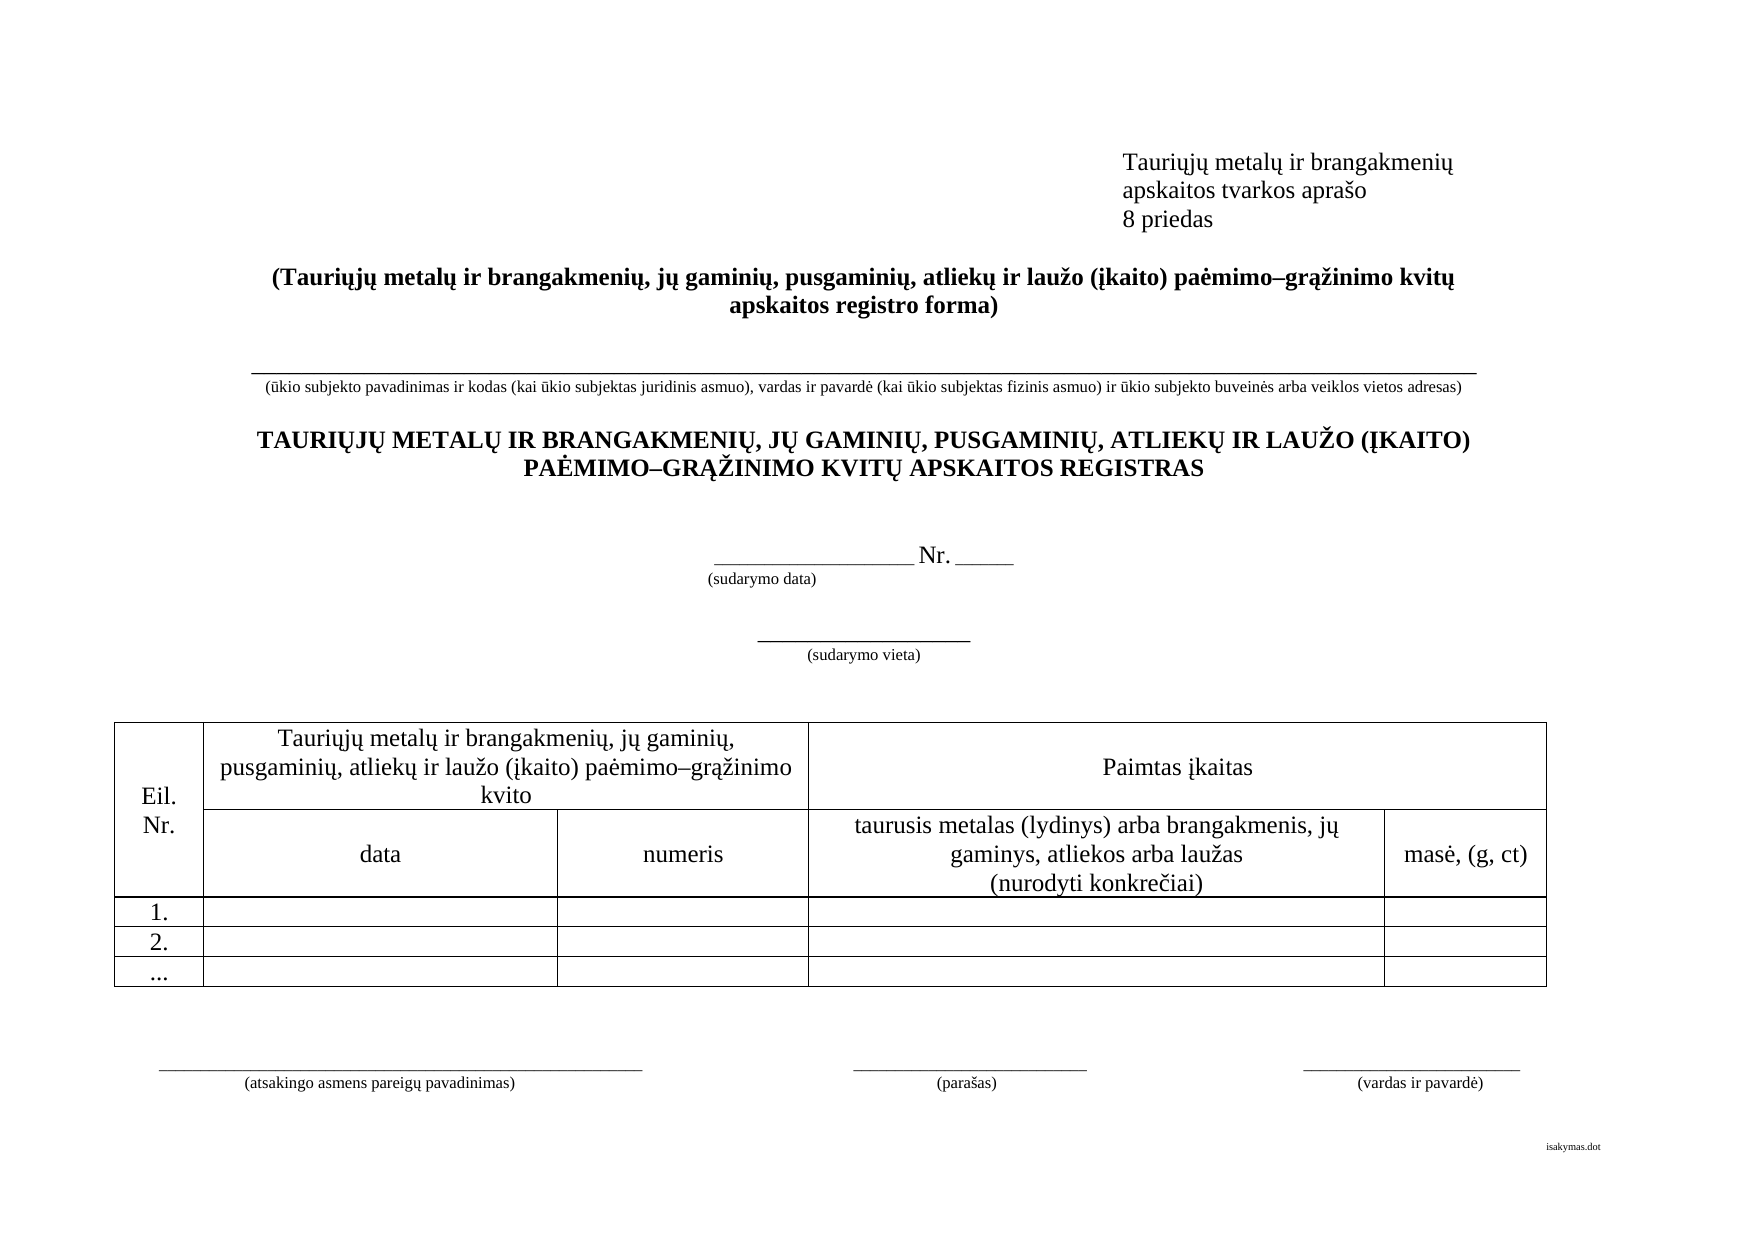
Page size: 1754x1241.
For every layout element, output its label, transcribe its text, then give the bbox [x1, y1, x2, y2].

table_cell [809, 957, 1384, 986]
table_cell [809, 898, 1384, 926]
table_cell [204, 957, 557, 986]
table_header Paimtas įkaitas [809, 723, 1546, 809]
text (sudarymo data) [703, 568, 1624, 588]
table_cell 2. [115, 927, 203, 956]
table_cell [558, 927, 808, 956]
table_cell [204, 927, 557, 956]
table_cell [558, 898, 808, 926]
text apskaitos registro forma) [103, 291, 1624, 319]
text (atsakingo asmens pareigų pavadinimas) (parašas) (vardas ir pavardė) [103, 1073, 1624, 1092]
table_cell [204, 898, 557, 926]
table_cell [1385, 957, 1546, 986]
table_header Eil. Nr. [115, 723, 203, 896]
text apskaitos tvarkos aprašo [703, 176, 1624, 204]
text 8 priedas [703, 204, 1624, 233]
table_cell data [204, 810, 557, 896]
table_cell [558, 957, 808, 986]
text (sudarymo vieta) [103, 645, 1624, 664]
text __________________________________________________________________________________________________ [103, 348, 1624, 377]
table_cell masė, (g, ct) [1385, 810, 1546, 896]
table_cell numeris [558, 810, 808, 896]
table_header Tauriųjų metalų ir brangakmenių, jų gaminių, pusgaminių, atliekų ir laužo (įkaito) paėmimo–grąžinimo kvito [204, 723, 808, 809]
table_cell [1385, 927, 1546, 956]
text Tauriųjų metalų ir brangakmenių [703, 147, 1624, 176]
text (ūkio subjekto pavadinimas ir kodas (kai ūkio subjektas juridinis asmuo), vardas ir pavardė (kai ūkio subjektas fizinis asmuo) ir ūkio subjekto buveinės arba veiklos vietos adresas) [103, 377, 1624, 396]
table_cell taurusis metalas (lydinys) arba brangakmenis, jų gaminys, atliekos arba laužas (nurodyti konkrečiai) [809, 810, 1384, 896]
table_cell ... [115, 957, 203, 986]
table_cell [1385, 898, 1546, 926]
table_cell 1. [115, 898, 203, 926]
table_cell [809, 927, 1384, 956]
text ________________________ Nr. _______ [103, 540, 1624, 568]
text PAĖMIMO–GRĄŽINIMO KVITŲ APSKAITOS REGISTRAS [103, 453, 1624, 482]
text (Tauriųjų metalų ir brangakmenių, jų gaminių, pusgaminių, atliekų ir laužo (įkaito) paėmimo–grąžinimo kvitų [103, 262, 1624, 291]
text TAURIŲJŲ METALŲ IR BRANGAKMENIŲ, JŲ GAMINIŲ, PUSGAMINIŲ, ATLIEKŲ IR LAUŽO (ĮKAITO) [103, 425, 1624, 453]
text __________________________________________________________ ____________________________ __________________________ [103, 1054, 1624, 1073]
text _________________ [103, 616, 1624, 645]
